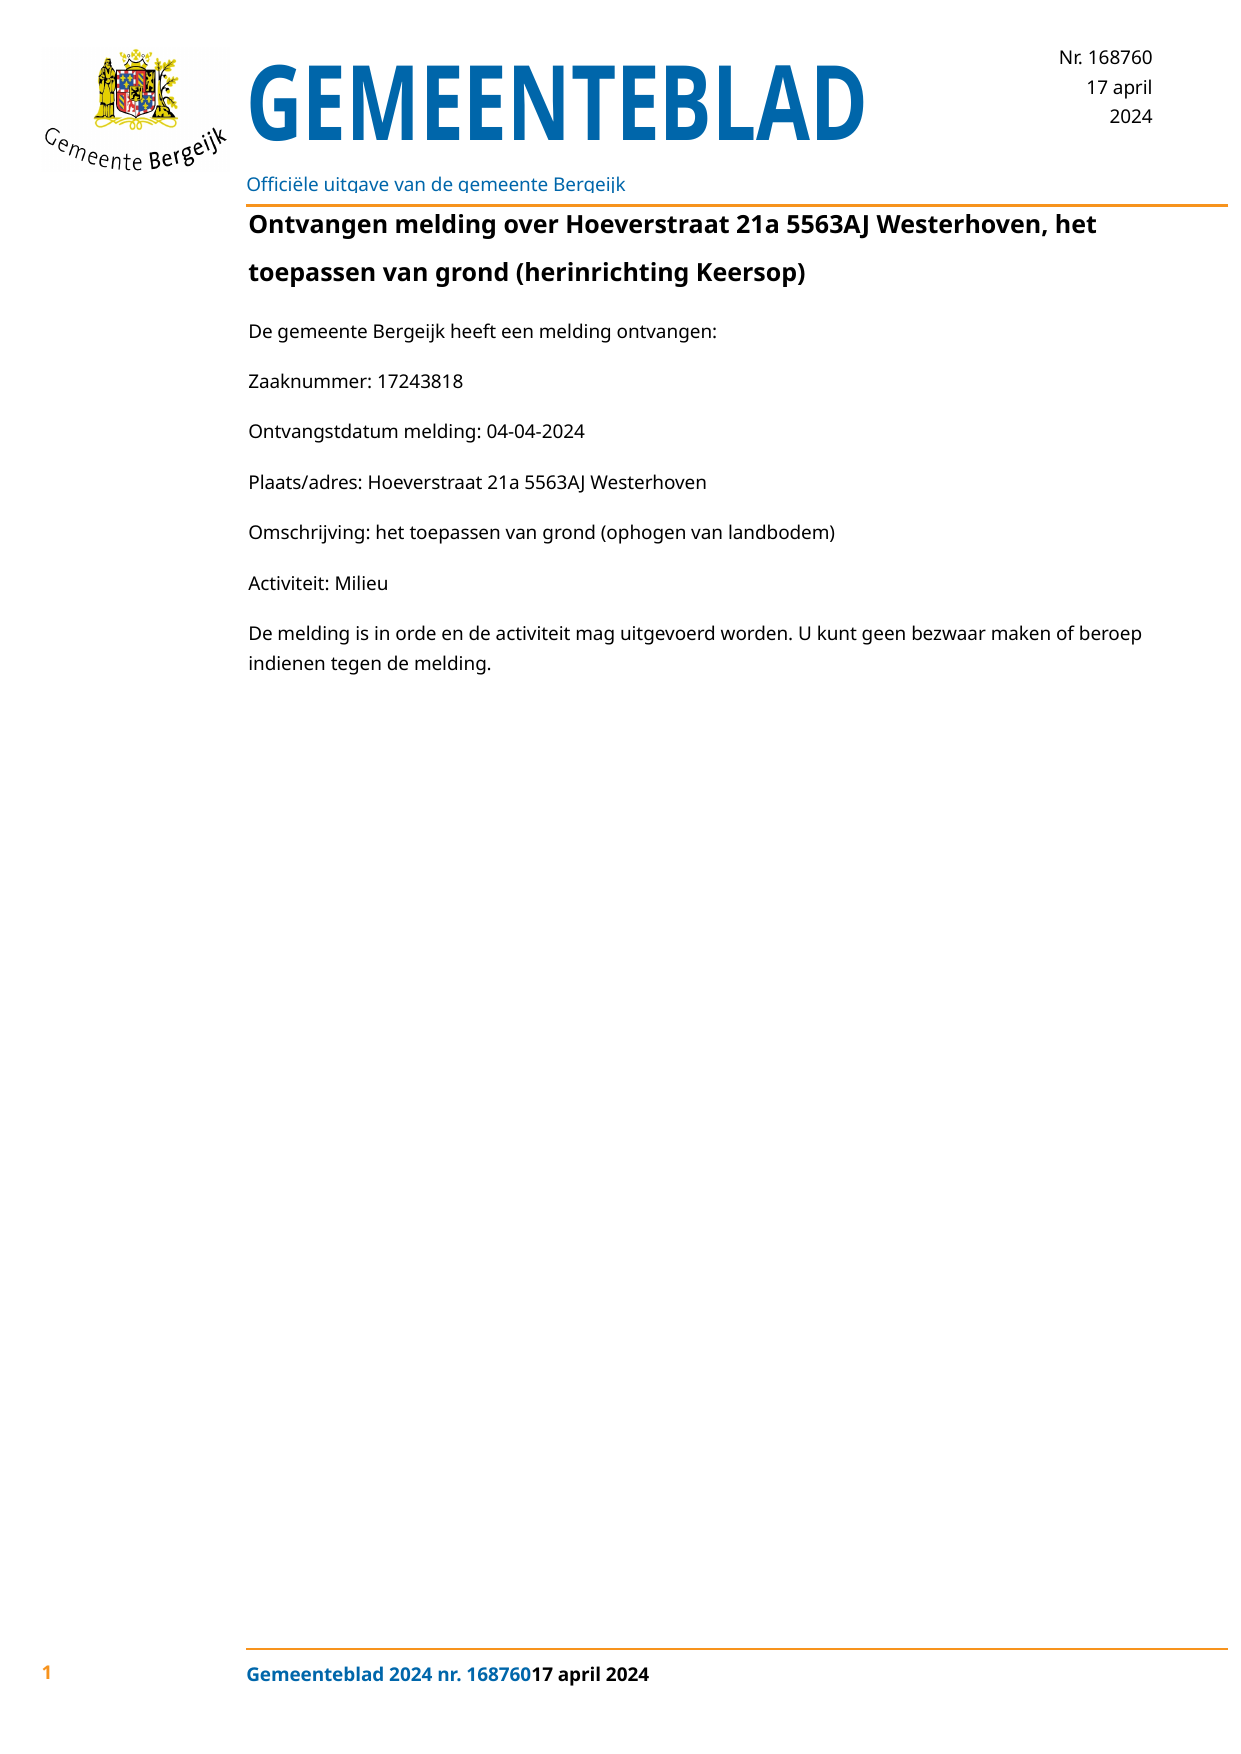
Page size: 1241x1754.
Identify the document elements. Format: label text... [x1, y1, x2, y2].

text Ontvangen melding over Hoeverstraat 21a 5563AJ Westerhoven, het toepassen van grond (herinrichting Keersop) [248, 207, 1152, 288]
text De gemeente Bergeijk heeft een melding ontvangen: [248, 318, 1152, 344]
text De melding is in orde en de activiteit mag uitgevoerd worden. U kunt geen bezwaar maken of beroep indienen tegen de melding. [248, 620, 1152, 676]
text Omschrijving: het toepassen van grond (ophogen van landbodem) [248, 519, 1152, 545]
text Activiteit: Milieu [248, 570, 1152, 596]
text Zaaknummer: 17243818 [248, 368, 1152, 394]
text Ontvangstdatum melding: 04-04-2024 [248, 419, 1152, 444]
picture [41, 47, 231, 172]
text Plaats/adres: Hoeverstraat 21a 5563AJ Westerhoven [248, 469, 1152, 495]
